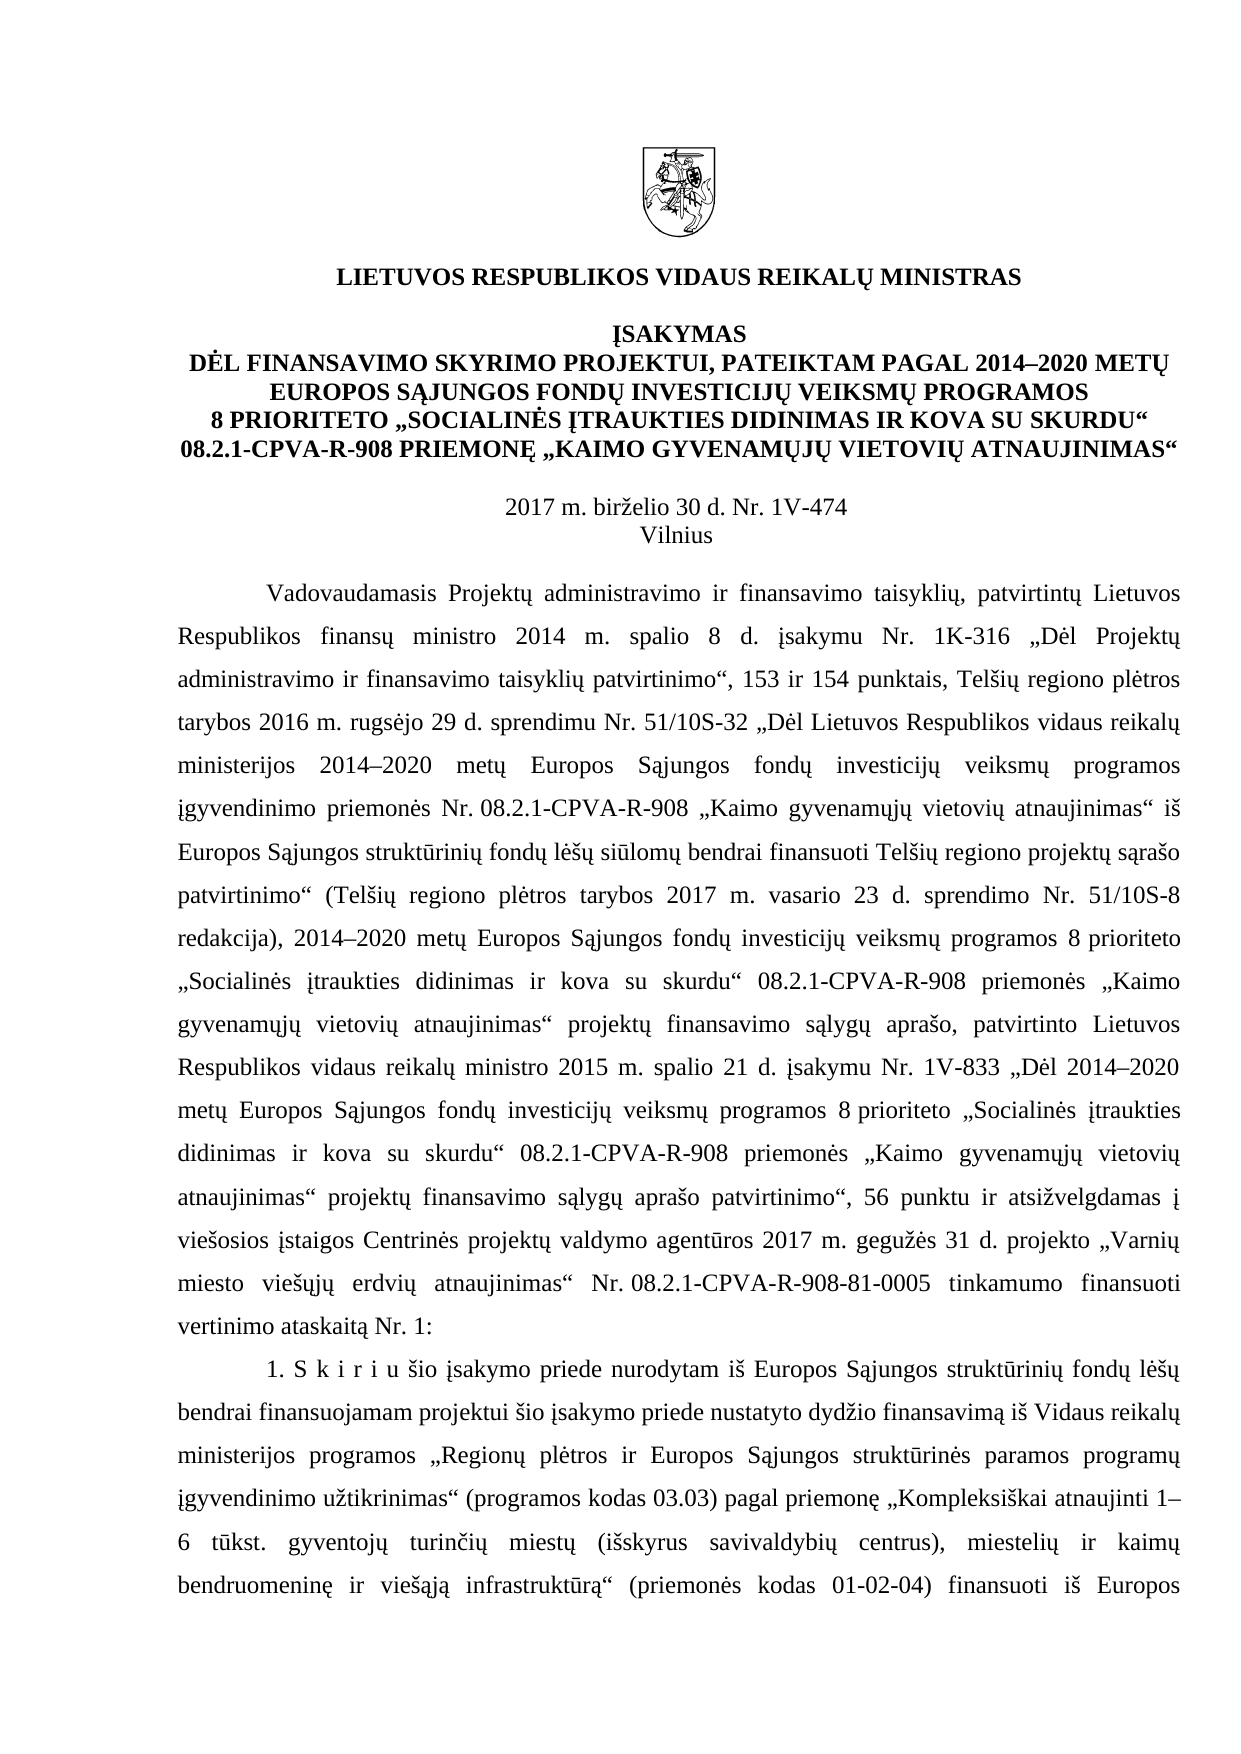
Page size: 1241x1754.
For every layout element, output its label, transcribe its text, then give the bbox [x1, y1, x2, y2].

text LIETUVOS RESPUBLIKOS VIDAUS REIKALŲ MINISTRAS [177, 262, 1181, 290]
text ĮSAKYMAS [177, 319, 1181, 348]
text 1. S k i r i u šio įsakymo priede nurodytam iš Europos Sąjungos struktūrinių fondų lėšų bendrai finansuojamam projektui šio įsakymo priede nustatyto dydžio finansavimą iš Vidaus reikalų ministerijos programos „Regionų plėtros ir Europos Sąjungos struktūrinės paramos programų įgyvendinimo užtikrinimas“ (programos kodas 03.03) pagal priemonę „Kompleksiškai atnaujinti 1–6 tūkst. gyventojų turinčių miestų (išskyrus savivaldybių centrus), miestelių ir kaimų bendruomeninę ir viešąją infrastruktūrą“ (priemonės kodas 01-02-04) finansuoti iš Europos [177, 1354, 1181, 1598]
text Vilnius [177, 520, 1181, 549]
text 2017 m. birželio 30 d. Nr. 1V-474 [177, 492, 1181, 520]
text Vadovaudamasis Projektų administravimo ir finansavimo taisyklių, patvirtintų Lietuvos Respublikos finansų ministro 2014 m. spalio 8 d. įsakymu Nr. 1K-316 „Dėl Projektų administravimo ir finansavimo taisyklių patvirtinimo“, 153 ir 154 punktais, Telšių regiono plėtros tarybos 2016 m. rugsėjo 29 d. sprendimu Nr. 51/10S-32 „Dėl Lietuvos Respublikos vidaus reikalų ministerijos 2014–2020 metų Europos Sąjungos fondų investicijų veiksmų programos įgyvendinimo priemonės Nr. 08.2.1-CPVA-R-908 „Kaimo gyvenamųjų vietovių atnaujinimas“ iš Europos Sąjungos struktūrinių fondų lėšų siūlomų bendrai finansuoti Telšių regiono projektų sąrašo patvirtinimo“ (Telšių regiono plėtros tarybos 2017 m. vasario 23 d. sprendimo Nr. 51/10S-8 redakcija), 2014–2020 metų Europos Sąjungos fondų investicijų veiksmų programos 8 prioriteto „Socialinės įtraukties didinimas ir kova su skurdu“ 08.2.1-CPVA-R-908 priemonės „Kaimo gyvenamųjų vietovių atnaujinimas“ projektų finansavimo sąlygų aprašo, patvirtinto Lietuvos Respublikos vidaus reikalų ministro 2015 m. spalio 21 d. įsakymu Nr. 1V-833 „Dėl 2014–2020 metų Europos Sąjungos fondų investicijų veiksmų programos 8 prioriteto „Socialinės įtraukties didinimas ir kova su skurdu“ 08.2.1-CPVA-R-908 priemonės „Kaimo gyvenamųjų vietovių atnaujinimas“ projektų finansavimo sąlygų aprašo patvirtinimo“, 56 punktu ir atsižvelgdamas į viešosios įstaigos Centrinės projektų valdymo agentūros 2017 m. gegužės 31 d. projekto „Varnių miesto viešųjų erdvių atnaujinimas“ Nr. 08.2.1-CPVA-R-908-81-0005 tinkamumo finansuoti vertinimo ataskaitą Nr. 1: [177, 578, 1181, 1340]
text DĖL FINANSAVIMO SKYRIMO PROJEKTUI, PATEIKTAM PAGAL 2014–2020 METŲ EUROPOS SĄJUNGOS FONDŲ INVESTICIJŲ VEIKSMŲ PROGRAMOS 8 PRIORITETO „SOCIALINĖS ĮTRAUKTIES DIDINIMAS IR KOVA SU SKURDU“ 08.2.1-CPVA-R-908 priemonĘ „Kaimo gyvenamųjų vietovių atnaujinimas“ [177, 348, 1181, 463]
